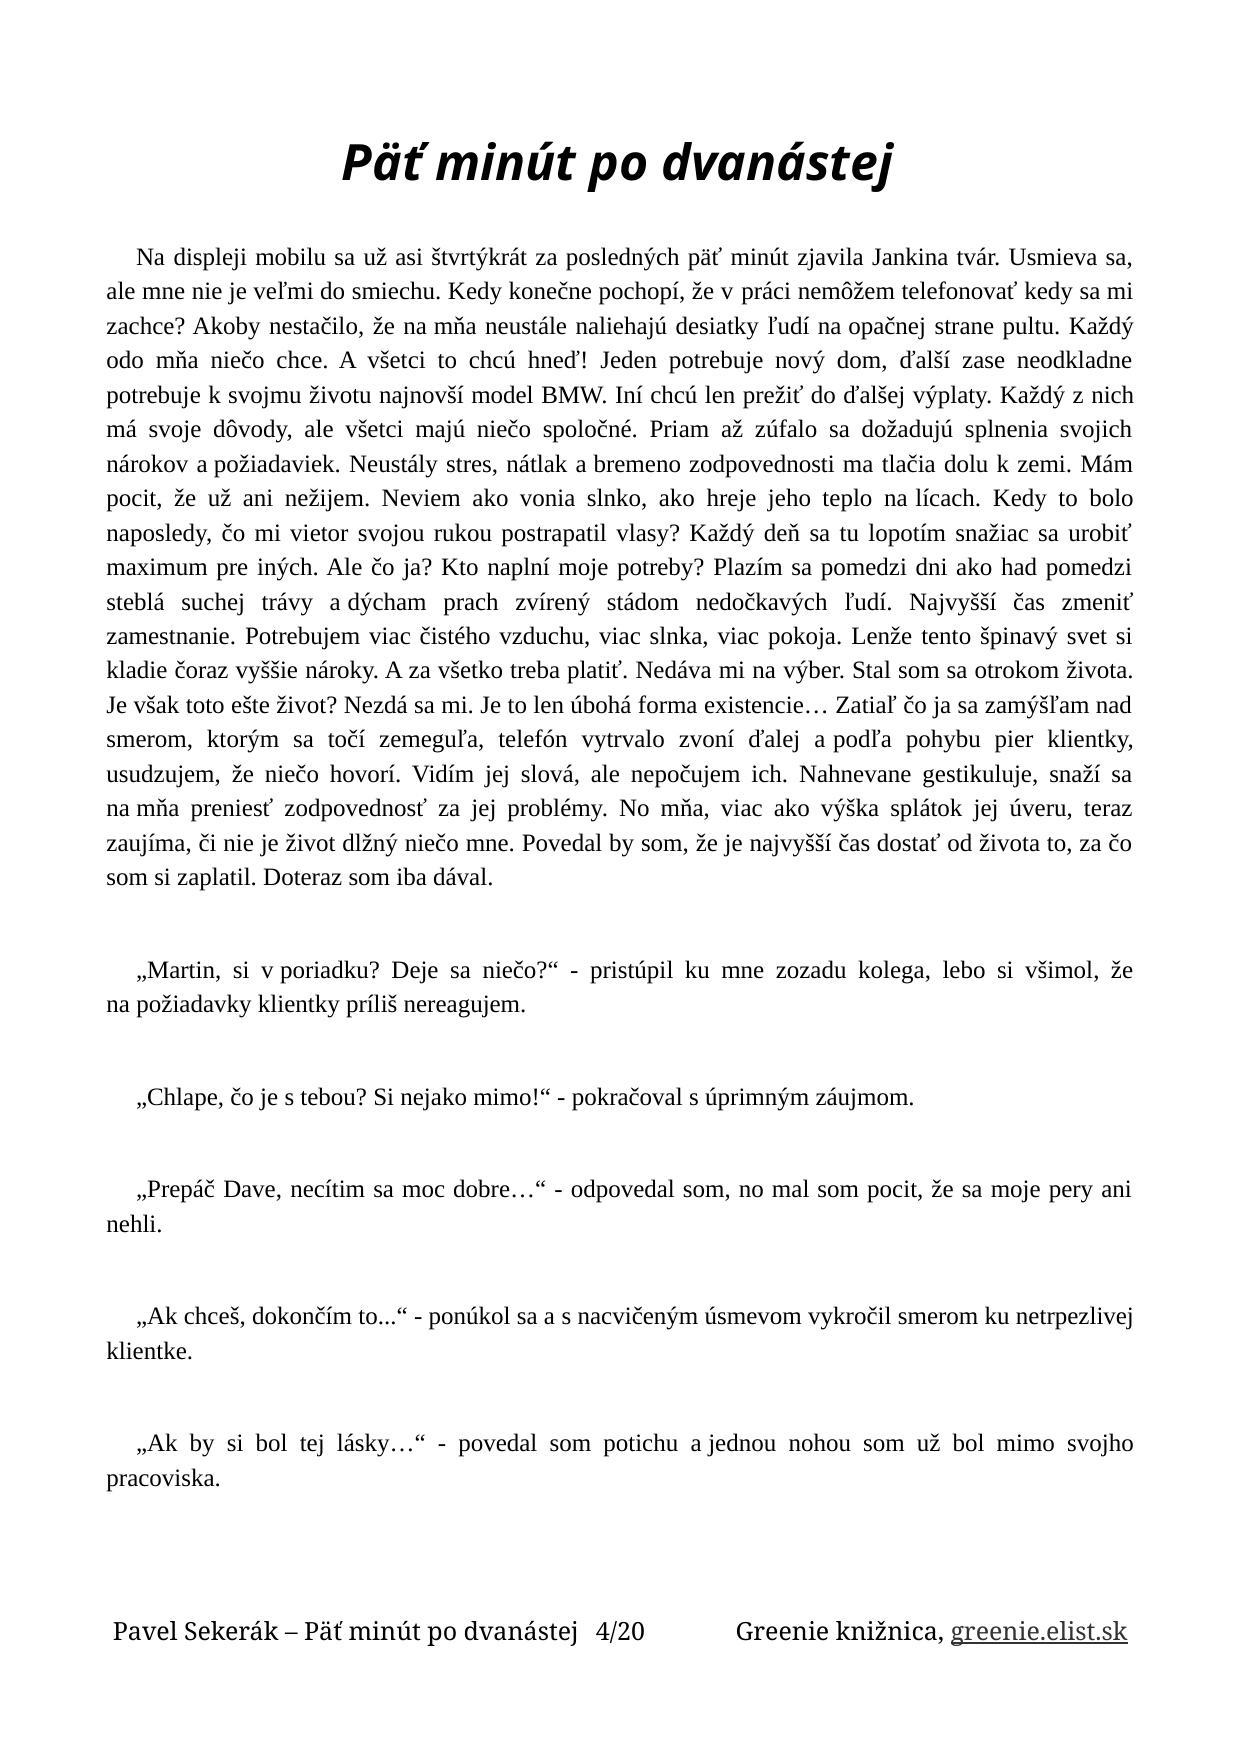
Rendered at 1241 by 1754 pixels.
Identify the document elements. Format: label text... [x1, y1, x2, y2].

text „Ak chceš, dokončím to...“ - ponúkol sa a s nacvičeným úsmevom vykročil smerom ku netrpezlivej klientke. [106, 1301, 1134, 1364]
subtitle Päť minút po dvanástej [106, 127, 1134, 195]
text „Ak by si bol tej lásky…“ - povedal som potichu a jednou nohou som už bol mimo svojho pracoviska. [106, 1428, 1134, 1492]
text „Prepáč Dave, necítim sa moc dobre…“ - odpovedal som, no mal som pocit, že sa moje pery ani nehli. [106, 1174, 1134, 1238]
text „Martin, si v poriadku? Deje sa niečo?“ - pristúpil ku mne zozadu kolega, lebo si všimol, že na požiadavky klientky príliš nereagujem. [106, 955, 1134, 1018]
text Na displeji mobilu sa už asi štvrtýkrát za posledných päť minút zjavila Jankina tvár. Usmieva sa, ale mne nie je veľmi do smiechu. Kedy konečne pochopí, že v práci nemôžem telefonovať kedy sa mi zachce? Akoby nestačilo, že na mňa neustále naliehajú desiatky ľudí na opačnej strane pultu. Každý odo mňa niečo chce. A všetci to chcú hneď! Jeden potrebuje nový dom, ďalší zase neodkladne potrebuje k svojmu životu najnovší model BMW. Iní chcú len prežiť do ďalšej výplaty. Každý z nich má svoje dôvody, ale všetci majú niečo spoločné. Priam až zúfalo sa dožadujú splnenia svojich nárokov a požiadaviek. Neustály stres, nátlak a bremeno zodpovednosti ma tlačia dolu k zemi. Mám pocit, že už ani nežijem. Neviem ako vonia slnko, ako hreje jeho teplo na lícach. Kedy to bolo naposledy, čo mi vietor svojou rukou postrapatil vlasy? Každý deň sa tu lopotím snažiac sa urobiť maximum pre iných. Ale čo ja? Kto naplní moje potreby? Plazím sa pomedzi dni ako had pomedzi steblá suchej trávy a dýcham prach zvírený stádom nedočkavých ľudí. Najvyšší čas zmeniť zamestnanie. Potrebujem viac čistého vzduchu, viac slnka, viac pokoja. Lenže tento špinavý svet si kladie čoraz vyššie nároky. A za všetko treba platiť. Nedáva mi na výber. Stal som sa otrokom života. Je však toto ešte život? Nezdá sa mi. Je to len úbohá forma existencie… Zatiaľ čo ja sa zamýšľam nad smerom, ktorým sa točí zemeguľa, telefón vytrvalo zvoní ďalej a podľa pohybu pier klientky, usudzujem, že niečo hovorí. Vidím jej slová, ale nepočujem ich. Nahnevane gestikuluje, snaží sa na mňa preniesť zodpovednosť za jej problémy. No mňa, viac ako výška splátok jej úveru, teraz zaujíma, či nie je život dlžný niečo mne. Povedal by som, že je najvyšší čas dostať od života to, za čo som si zaplatil. Doteraz som iba dával. [106, 242, 1134, 891]
text „Chlape, čo je s tebou? Si nejako mimo!“ - pokračoval s úprimným záujmom. [106, 1082, 1134, 1111]
